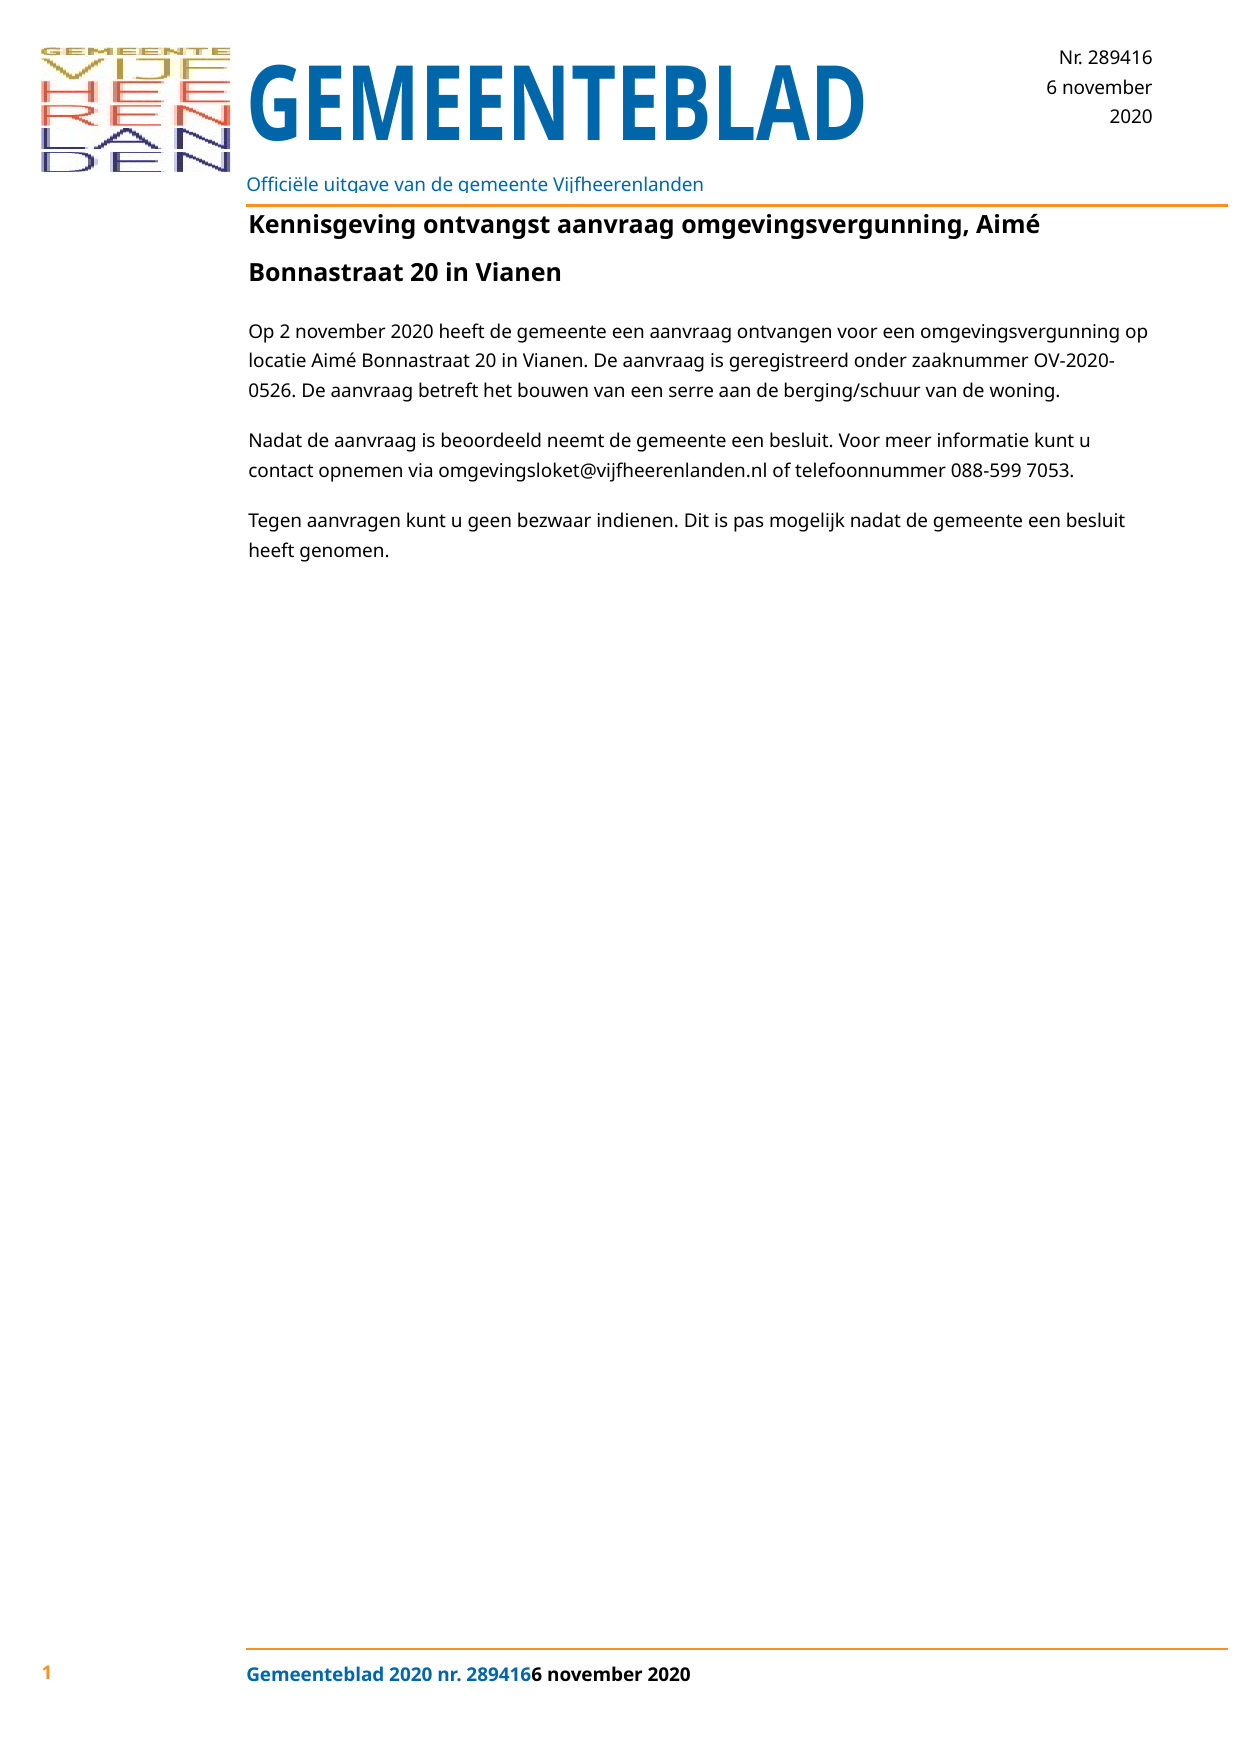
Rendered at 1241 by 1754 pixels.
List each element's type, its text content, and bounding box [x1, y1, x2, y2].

picture [41, 47, 231, 172]
text Kennisgeving ontvangst aanvraag omgevingsvergunning, Aimé Bonnastraat 20 in Vianen [248, 207, 1152, 288]
text Nadat de aanvraag is beoordeeld neemt de gemeente een besluit. Voor meer informatie kunt u contact opnemen via omgevingsloket@vijfheerenlanden.nl of telefoonnummer 088-599 7053. [248, 427, 1152, 483]
text Tegen aanvragen kunt u geen bezwaar indienen. Dit is pas mogelijk nadat de gemeente een besluit heeft genomen. [248, 507, 1152, 563]
text Op 2 november 2020 heeft de gemeente een aanvraag ontvangen voor een omgevingsvergunning op locatie Aimé Bonnastraat 20 in Vianen. De aanvraag is geregistreerd onder zaaknummer OV-2020-0526. De aanvraag betreft het bouwen van een serre aan de berging/schuur van de woning. [248, 318, 1152, 403]
